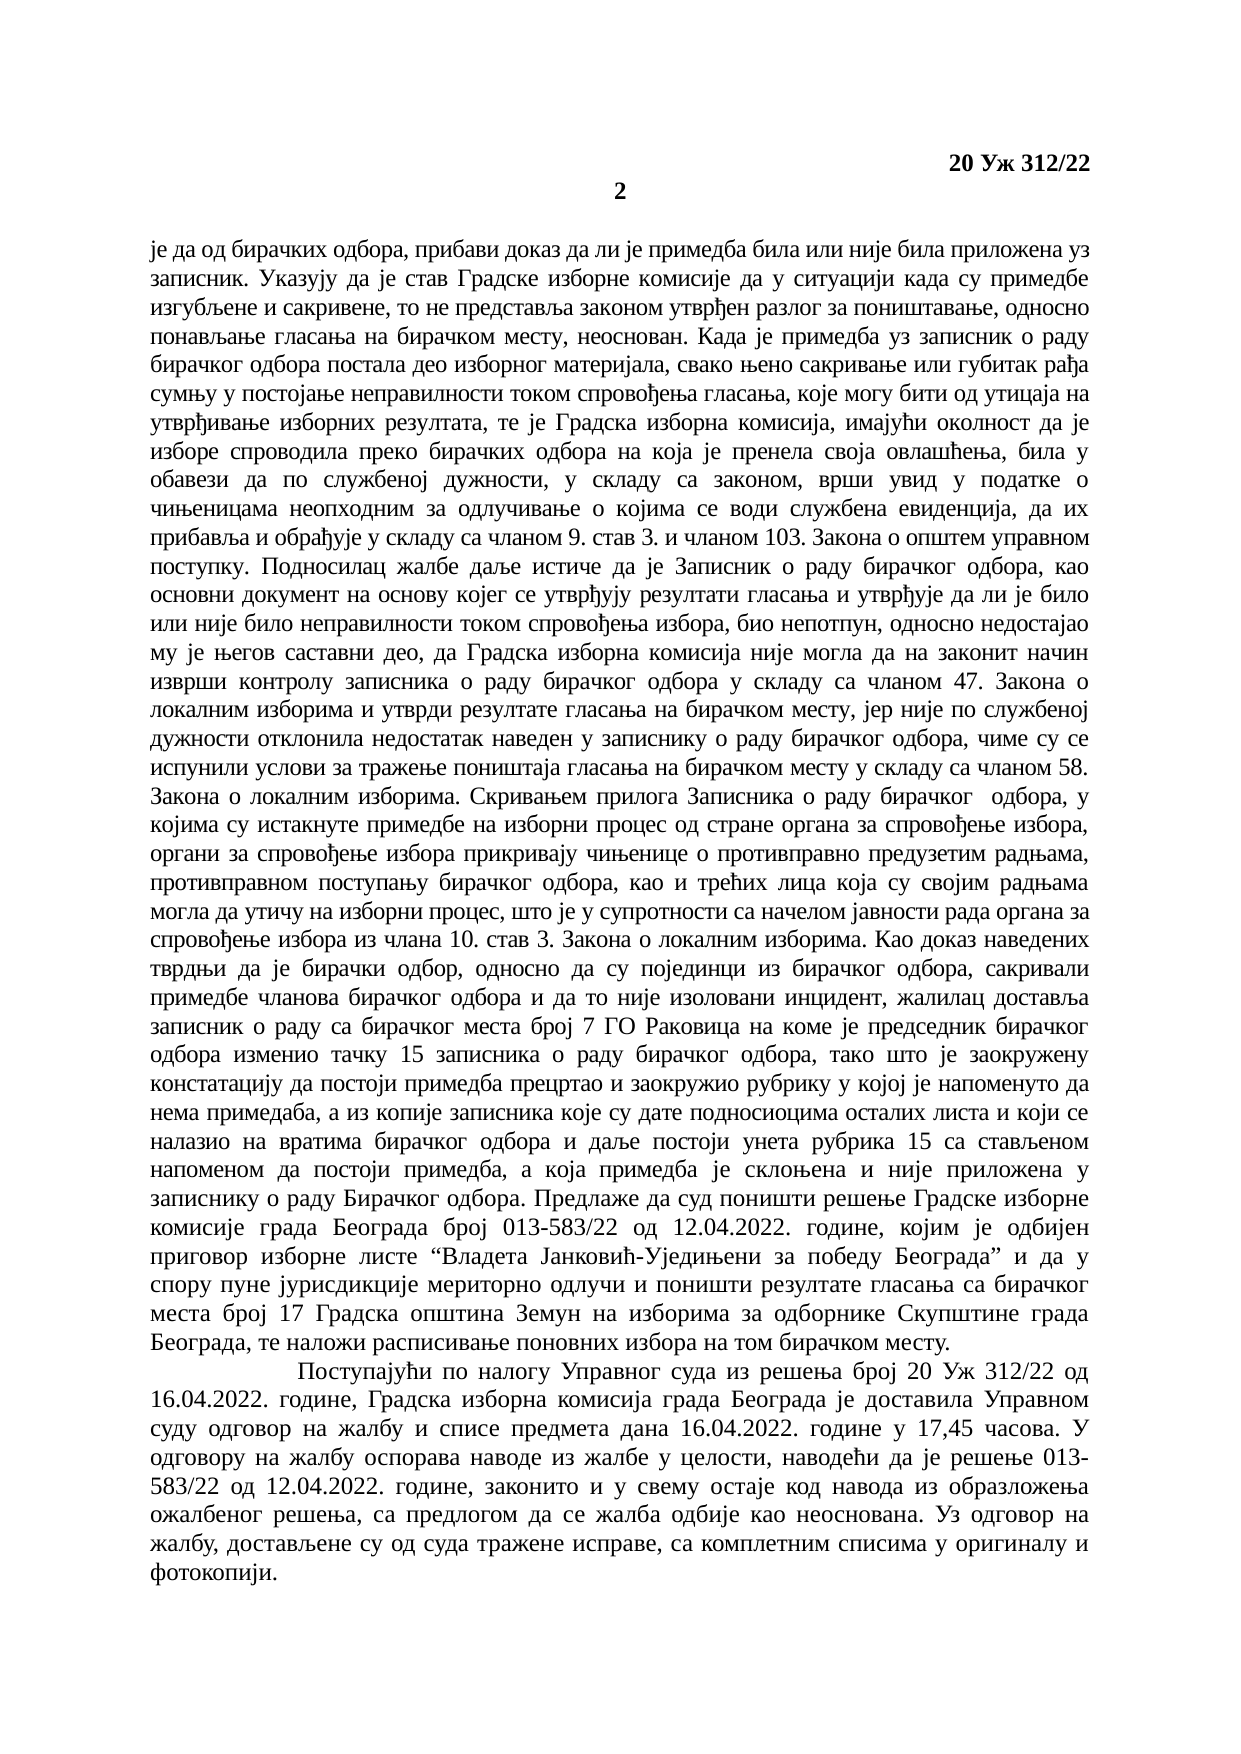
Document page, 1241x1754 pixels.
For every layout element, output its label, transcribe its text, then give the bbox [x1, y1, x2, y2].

text је да од бирачких одбора, прибави доказ да ли је примедба била или није била приложена уз записник. Указују да је став Градске изборне комисије да у ситуацији када су примедбе изгубљене и сакривене, то не представља законом утврђен разлог за поништавање, односно понављање гласања на бирачком месту, неоснован. Када је примедба уз записник о раду бирачког одбора постала део изборног материјала, свако њено сакривање или губитак рађа сумњу у постојање неправилности током спровођења гласања, које могу бити од утицаја на утврђивање изборних резултата, те је Градска изборна комисија, имајући околност да је изборе спроводила преко бирачких одбора на која је пренела своја овлашћења, била у обавези да по службеној дужности, у складу са законом, врши увид у податке о чињеницама неопходним за одлучивање о којима се води службена евиденција, да их прибавља и обрађује у складу са чланом 9. став 3. и чланом 103. Закона о општем управном поступку. Подносилац жалбе даље истиче да је Записник о раду бирачког одбора, као основни документ на основу којег се утврђују резултати гласања и утврђује да ли је било или није било неправилности током спровођења избора, био непотпун, односно недостајао му је његов саставни део, да Градска изборна комисија није могла да на законит начин изврши контролу записника о раду бирачког одбора у складу са чланом 47. Закона о локалним изборима и утврди резултате гласања на бирачком месту, јер није по службеној дужности отклонила недостатак наведен у записнику о раду бирачког одбора, чиме су се испунили услови за тражење поништаја гласања на бирачком месту у складу са чланом 58. Закона о локалним изборима. Скривањем прилога Записника о раду бирачког одбора, у којима су истакнуте примедбе на изборни процес од стране органа за спровођење избора, органи за спровођење избора прикривају чињенице о противправно предузетим радњама, противправном поступању бирачког одбора, као и трећих лица која су својим радњама могла да утичу на изборни процес, што је у супротности са начелом јавности рада органа за спровођење избора из члана 10. став 3. Закона о локалним изборима. Као доказ наведених тврдњи да је бирачки одбор, односно да су појединци из бирачког одбора, сакривали примедбе чланова бирачког одбора и да то није изоловани инцидент, жалилац доставља записник о раду са бирачког места број 7 ГО Раковица на коме је председник бирачког одбора изменио тачку 15 записника о раду бирачког одбора, тако што је заокружену констатацију да постоји примедба прецртао и заокружио рубрику у којој је напоменуто да нема примедаба, а из копије записника које су дате подносиоцима осталих листа и који се налазио на вратима бирачког одбора и даље постоји унета рубрика 15 са стављеном напоменом да постоји примедба, а која примедба је склоњена и није приложена у записнику о раду Бирачког одбора. Предлаже да суд поништи решење Градске изборне комисије града Београда број 013-583/22 од 12.04.2022. године, којим је одбијен приговор изборне листе “Владета Јанковић-Уједињени за победу Београда” и да у спору пуне јурисдикције мериторно одлучи и поништи резултате гласања са бирачког места број 17 Градска општина Земун на изборима за одборнике Скупштине града Београда, те наложи расписивање поновних избора на том бирачком месту. [150, 234, 1090, 1356]
text Поступајући по налогу Управног суда из решења број 20 Уж 312/22 од 16.04.2022. године, Градска изборна комисија града Београда је доставила Управном суду одговор на жалбу и списе предмета дана 16.04.2022. године у 17,45 часова. У одговору на жалбу оспорава наводе из жалбе у целости, наводећи да је решење 013-583/22 од 12.04.2022. године, законито и у свему остаје код навода из образложења ожалбеног решења, са предлогом да се жалба одбије као неоснована. Уз одговор на жалбу, достављене су од суда тражене исправе, са комплетним списима у оригиналу и фотокопији. [150, 1356, 1090, 1586]
